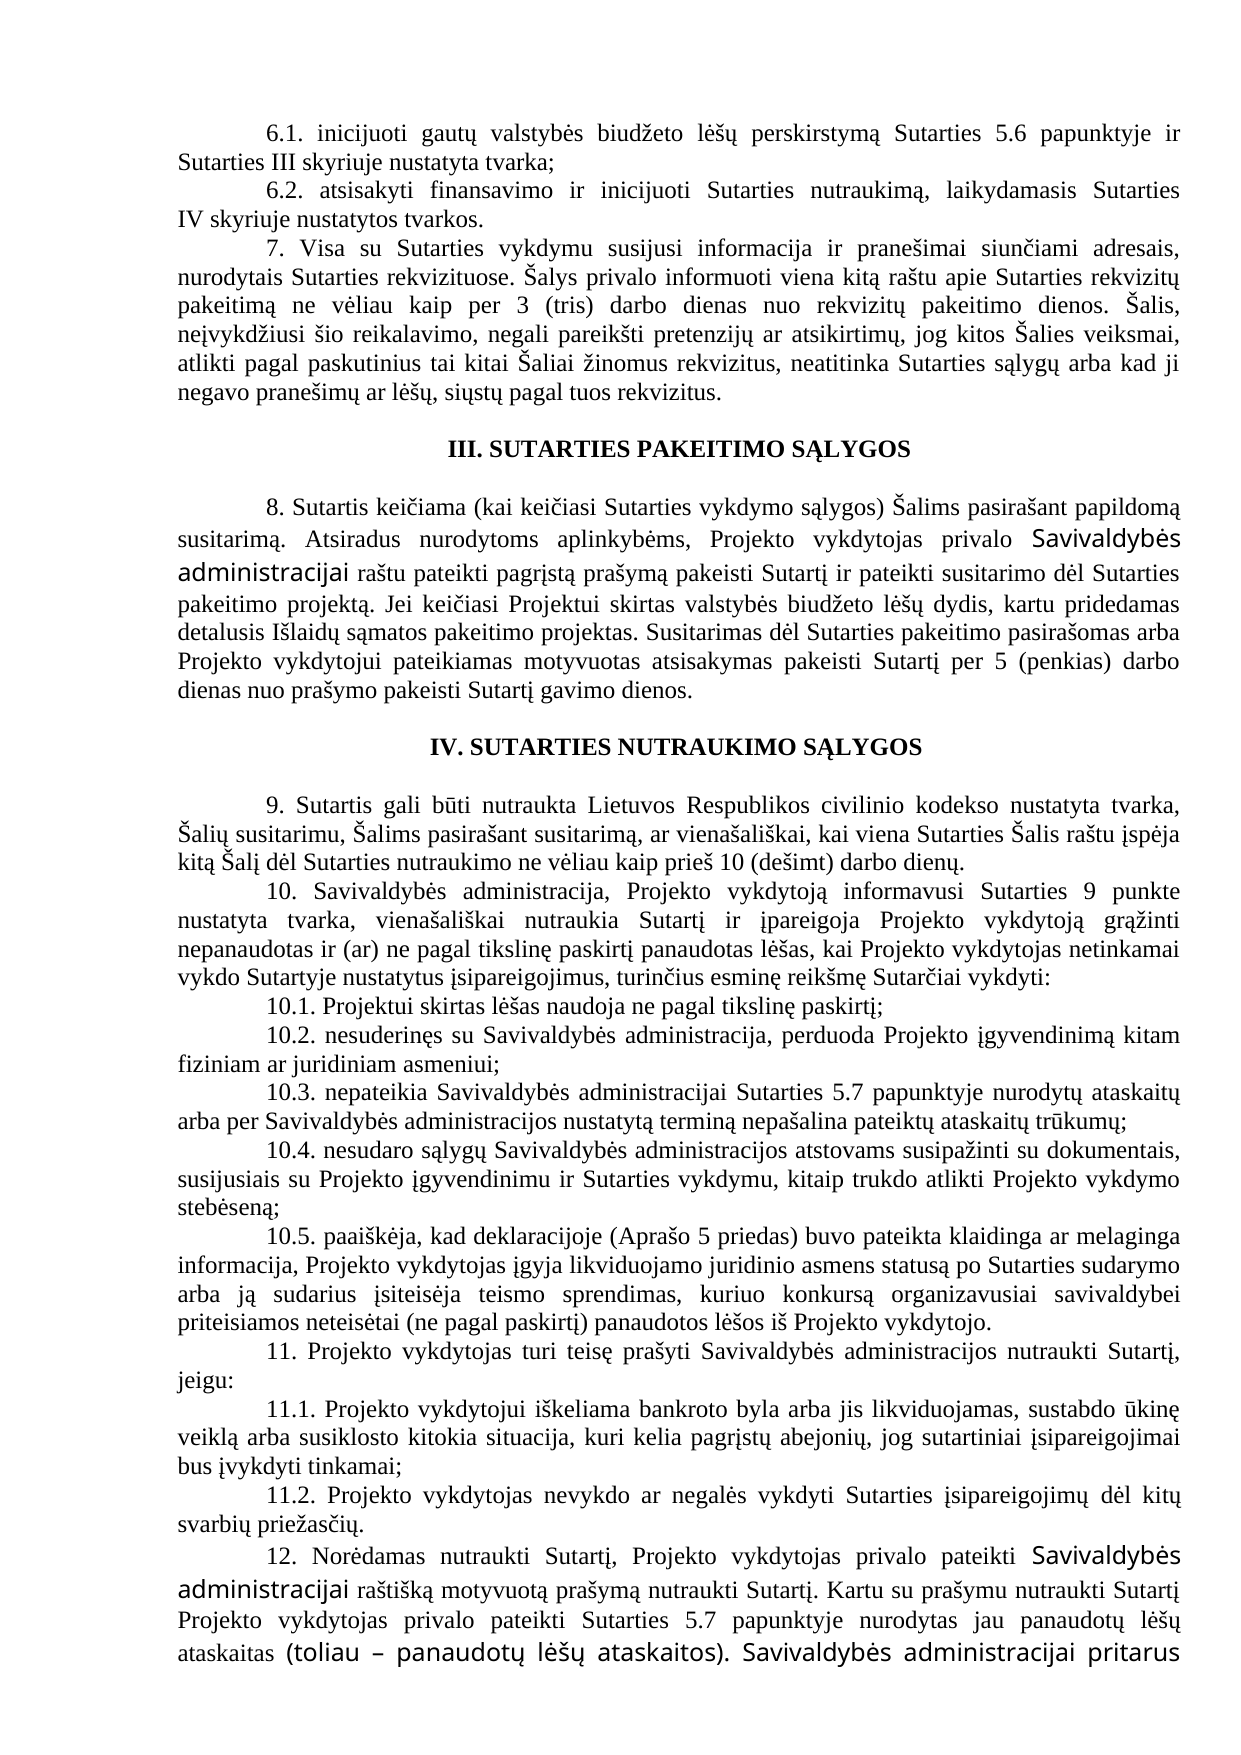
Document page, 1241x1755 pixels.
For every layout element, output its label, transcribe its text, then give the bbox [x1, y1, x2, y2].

text 6.1. inicijuoti gautų valstybės biudžeto lėšų perskirstymą Sutarties 5.6 papunktyje ir Sutarties III skyriuje nustatyta tvarka; [177, 118, 1181, 176]
text 12. Norėdamas nutraukti Sutartį, Projekto vykdytojas privalo pateikti Savivaldybės administracijai raštišką motyvuotą prašymą nutraukti Sutartį. Kartu su prašymu nutraukti Sutartį Projekto vykdytojas privalo pateikti Sutarties 5.7 papunktyje nurodytas jau panaudotų lėšų ataskaitas (toliau – panaudotų lėšų ataskaitos). Savivaldybės administracijai pritarus [177, 1537, 1181, 1668]
text 11.1. Projekto vykdytojui iškeliama bankroto byla arba jis likviduojamas, sustabdo ūkinę veiklą arba susiklosto kitokia situacija, kuri kelia pagrįstų abejonių, jog sutartiniai įsipareigojimai bus įvykdyti tinkamai; [177, 1394, 1181, 1480]
text 9. Sutartis gali būti nutraukta Lietuvos Respublikos civilinio kodekso nustatyta tvarka, Šalių susitarimu, Šalims pasirašant susitarimą, ar vienašališkai, kai viena Sutarties Šalis raštu įspėja kitą Šalį dėl Sutarties nutraukimo ne vėliau kaip prieš 10 (dešimt) darbo dienų. [177, 790, 1181, 876]
text 10.1. Projektui skirtas lėšas naudoja ne pagal tikslinę paskirtį; [177, 991, 1181, 1020]
text 10. Savivaldybės administracija, Projekto vykdytoją informavusi Sutarties 9 punkte nustatyta tvarka, vienašališkai nutraukia Sutartį ir įpareigoja Projekto vykdytoją grąžinti nepanaudotas ir (ar) ne pagal tikslinę paskirtį panaudotas lėšas, kai Projekto vykdytojas netinkamai vykdo Sutartyje nustatytus įsipareigojimus, turinčius esminę reikšmę Sutarčiai vykdyti: [177, 876, 1181, 991]
text 10.2. nesuderinęs su Savivaldybės administracija, perduoda Projekto įgyvendinimą kitam fiziniam ar juridiniam asmeniui; [177, 1020, 1181, 1077]
text 11.2. Projekto vykdytojas nevykdo ar negalės vykdyti Sutarties įsipareigojimų dėl kitų svarbių priežasčių. [177, 1480, 1181, 1537]
text 10.5. paaiškėja, kad deklaracijoje (Aprašo 5 priedas) buvo pateikta klaidinga ar melaginga informacija, Projekto vykdytojas įgyja likviduojamo juridinio asmens statusą po Sutarties sudarymo arba ją sudarius įsiteisėja teismo sprendimas, kuriuo konkursą organizavusiai savivaldybei priteisiamos neteisėtai (ne pagal paskirtį) panaudotos lėšos iš Projekto vykdytojo. [177, 1221, 1181, 1336]
text 11. Projekto vykdytojas turi teisę prašyti Savivaldybės administracijos nutraukti Sutartį, jeigu: [177, 1336, 1181, 1394]
text 8. Sutartis keičiama (kai keičiasi Sutarties vykdymo sąlygos) Šalims pasirašant papildomą susitarimą. Atsiradus nurodytoms aplinkybėms, Projekto vykdytojas privalo Savivaldybės administracijai raštu pateikti pagrįstą prašymą pakeisti Sutartį ir pateikti susitarimo dėl Sutarties pakeitimo projektą. Jei keičiasi Projektui skirtas valstybės biudžeto lėšų dydis, kartu pridedamas detalusis Išlaidų sąmatos pakeitimo projektas. Susitarimas dėl Sutarties pakeitimo pasirašomas arba Projekto vykdytojui pateikiamas motyvuotas atsisakymas pakeisti Sutartį per 5 (penkias) darbo dienas nuo prašymo pakeisti Sutartį gavimo dienos. [177, 492, 1181, 704]
text 10.3. nepateikia Savivaldybės administracijai Sutarties 5.7 papunktyje nurodytų ataskaitų arba per Savivaldybės administracijos nustatytą terminą nepašalina pateiktų ataskaitų trūkumų; [177, 1077, 1181, 1135]
text IV. SUTARTIES NUTRAUKIMO SĄLYGOS [177, 732, 1181, 761]
text III. SUTARTIES PAKEITIMO SĄLYGOS [177, 434, 1181, 463]
text 10.4. nesudaro sąlygų Savivaldybės administracijos atstovams susipažinti su dokumentais, susijusiais su Projekto įgyvendinimu ir Sutarties vykdymu, kitaip trukdo atlikti Projekto vykdymo stebėseną; [177, 1135, 1181, 1221]
text 7. Visa su Sutarties vykdymu susijusi informacija ir pranešimai siunčiami adresais, nurodytais Sutarties rekvizituose. Šalys privalo informuoti viena kitą raštu apie Sutarties rekvizitų pakeitimą ne vėliau kaip per 3 (tris) darbo dienas nuo rekvizitų pakeitimo dienos. Šalis, neįvykdžiusi šio reikalavimo, negali pareikšti pretenzijų ar atsikirtimų, jog kitos Šalies veiksmai, atlikti pagal paskutinius tai kitai Šaliai žinomus rekvizitus, neatitinka Sutarties sąlygų arba kad ji negavo pranešimų ar lėšų, siųstų pagal tuos rekvizitus. [177, 233, 1181, 406]
text 6.2. atsisakyti finansavimo ir inicijuoti Sutarties nutraukimą, laikydamasis Sutarties IV skyriuje nustatytos tvarkos. [177, 176, 1181, 233]
